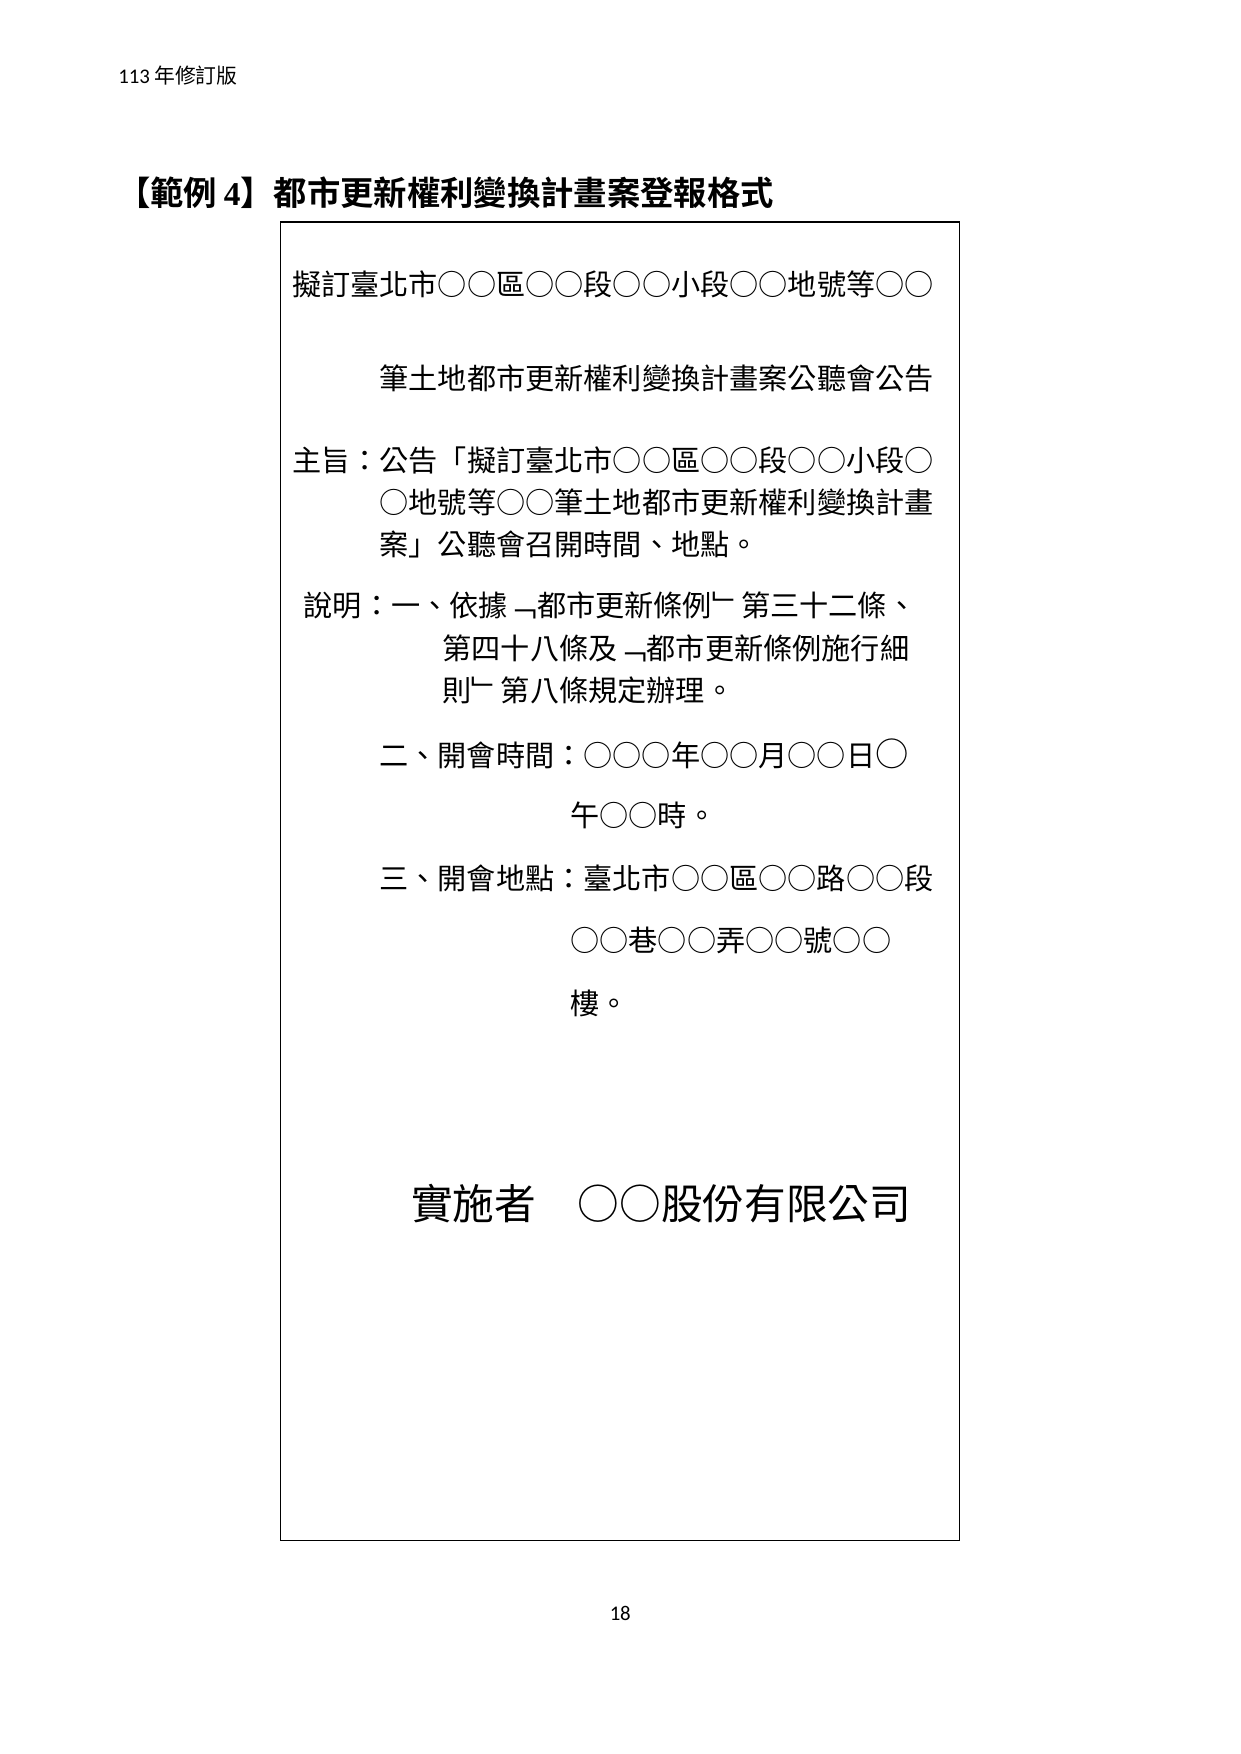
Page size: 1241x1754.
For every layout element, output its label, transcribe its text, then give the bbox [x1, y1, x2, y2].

table_header 擬訂臺北市○○區○○段○○小段○○地號等○○筆土地都市更新權利變換計畫案公聽會公告 主旨：公告「擬訂臺北市○○區○○段○○小段○○地號等○○筆土地都市更新權利變換計畫案」公聽會召開時間、地點。 說明：一、依據﹁都市更新條例﹂第三十二條、第四十八條及﹁都市更新條例施行細則﹂第八條規定辦理。 二、開會時間：○○○年○○月○○日○午○○時。 三、開會地點：臺北市○○區○○路○○段○○巷○○弄○○號○○樓。 實施者 ○○股份有限公司 [281, 223, 959, 1540]
title 【範例4】都市更新權利變換計畫案登報格式 [117, 149, 1122, 212]
